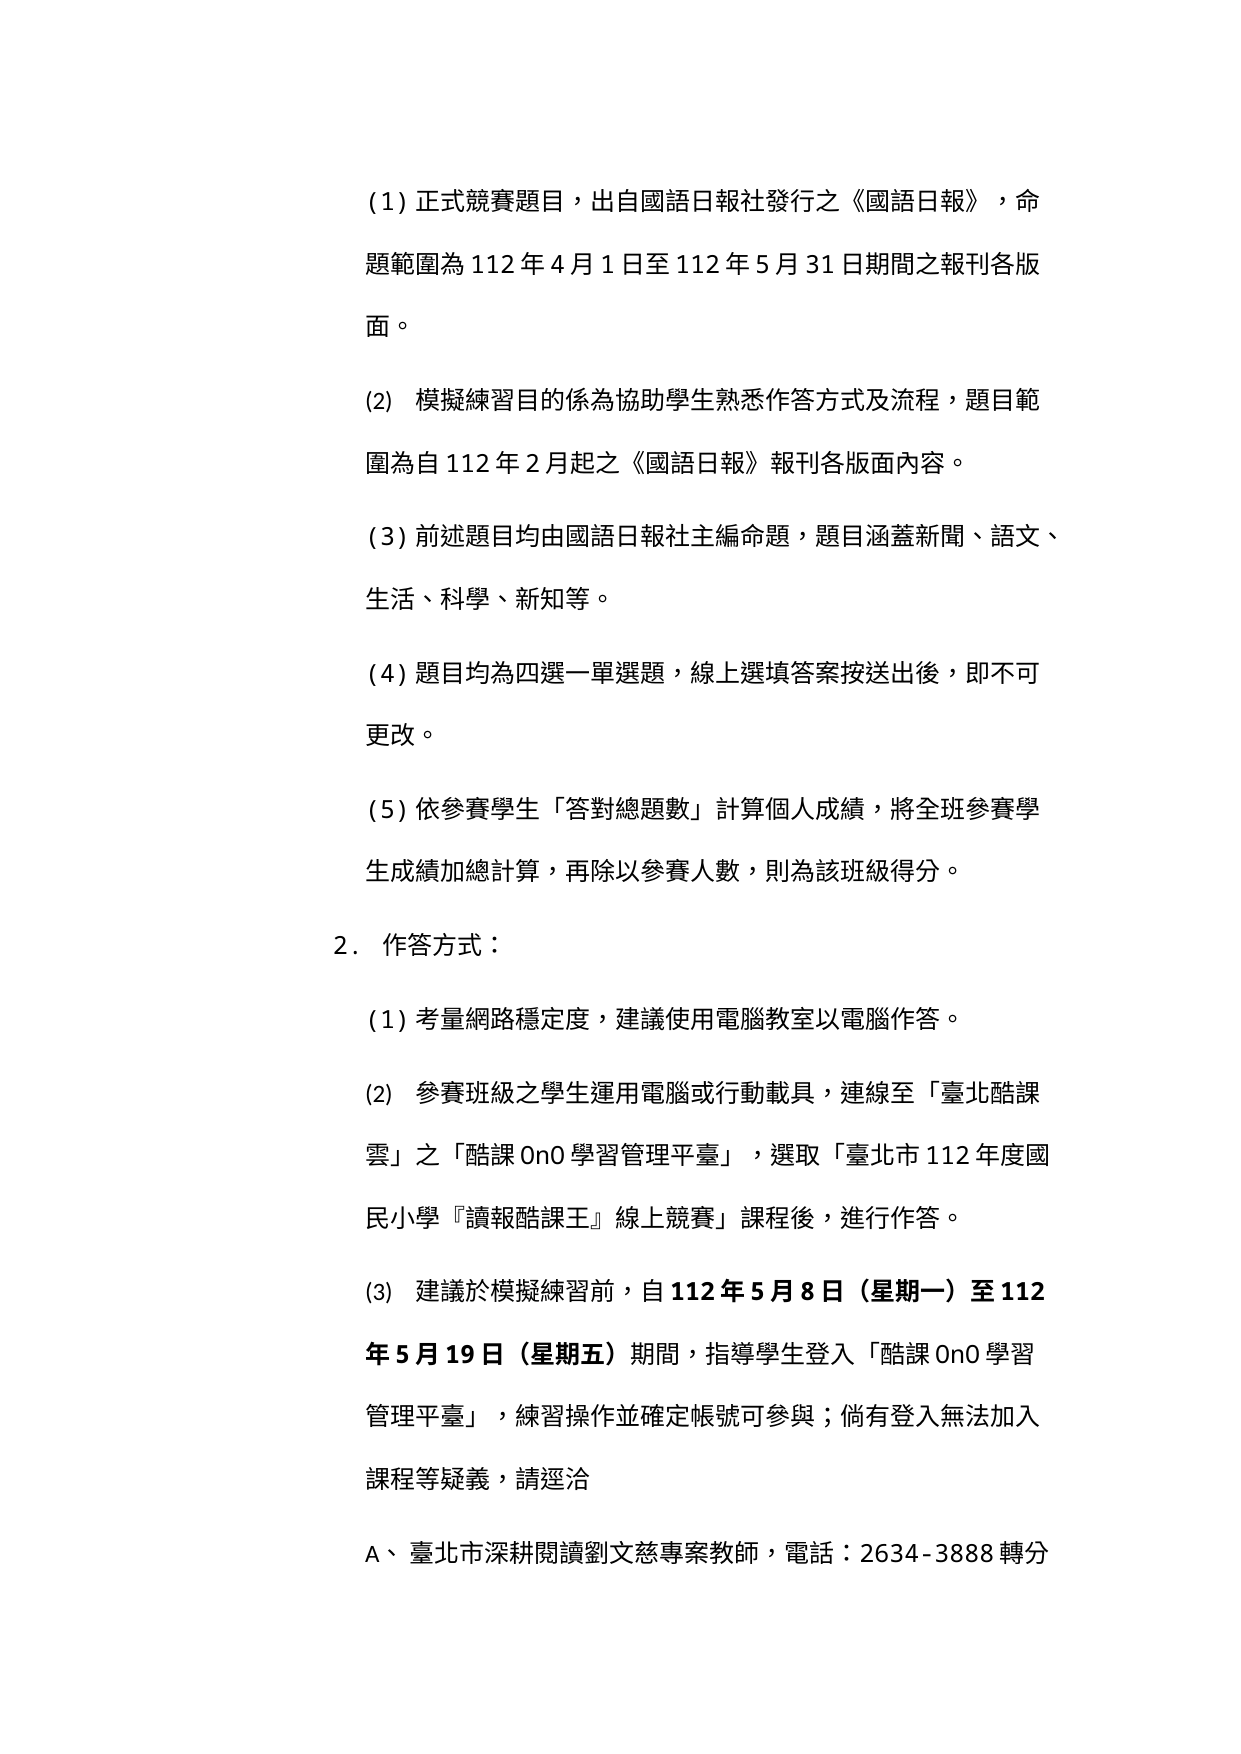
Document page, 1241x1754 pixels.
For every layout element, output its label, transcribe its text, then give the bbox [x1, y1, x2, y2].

list 作答方式： [333, 902, 1053, 964]
list 依參賽學生「答對總題數」計算個人成績，將全班參賽學生成績加總計算，再除以參賽人數，則為該班級得分。 [365, 766, 1053, 891]
list 考量網路穩定度，建議使用電腦教室以電腦作答。 [365, 976, 1053, 1038]
list 正式競賽題目，出自國語日報社發行之《國語日報》，命題範圍為112年4月1日至112年5月31日期間之報刊各版面。 [365, 158, 1053, 346]
list 參賽班級之學生運用電腦或行動載具，連線至「臺北酷課雲」之「酷課OnO學習管理平臺」，選取「臺北市112年度國民小學『讀報酷課王』線上競賽」課程後，進行作答。 [365, 1049, 1053, 1237]
list 題目均為四選一單選題，線上選填答案按送出後，即不可更改。 [365, 629, 1053, 754]
list 前述題目均由國語日報社主編命題，題目涵蓋新聞、語文、生活、科學、新知等。 [365, 493, 1053, 618]
list 建議於模擬練習前，自112年5月8日（星期一）至112年5月19日（星期五）期間，指導學生登入「酷課OnO學習管理平臺」，練習操作並確定帳號可參與；倘有登入無法加入課程等疑義，請逕洽 [365, 1248, 1053, 1498]
list 模擬練習目的係為協助學生熟悉作答方式及流程，題目範圍為自112年2月起之《國語日報》報刊各版面內容。 [365, 357, 1053, 482]
list 臺北市深耕閱讀劉文慈專案教師，電話：2634-3888轉分 [365, 1509, 1053, 1572]
